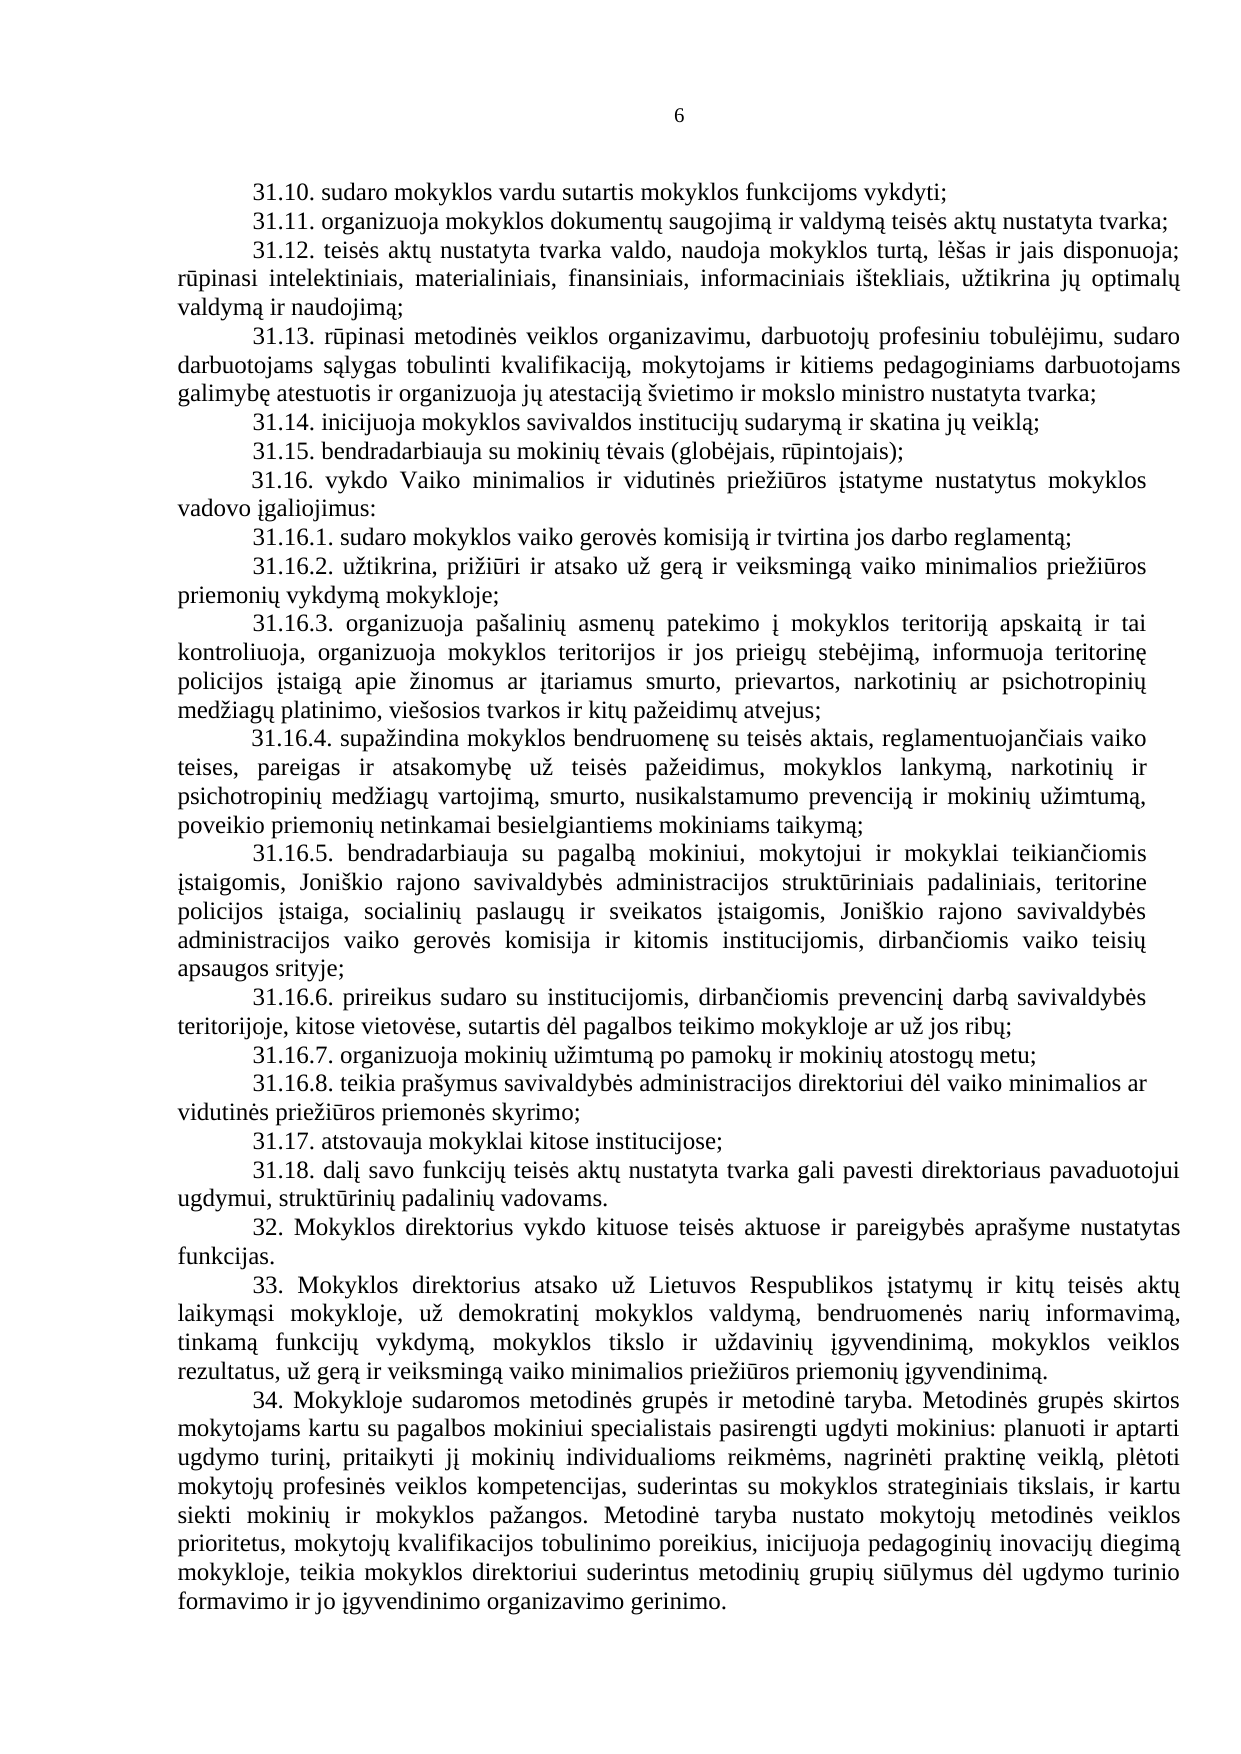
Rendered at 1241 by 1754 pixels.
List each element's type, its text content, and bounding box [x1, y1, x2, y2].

text 31.18. dalį savo funkcijų teisės aktų nustatyta tvarka gali pavesti direktoriaus pavaduotojui ugdymui, struktūrinių padalinių vadovams. [177, 1155, 1181, 1212]
text 34. Mokykloje sudaromos metodinės grupės ir metodinė taryba. Metodinės grupės skirtos mokytojams kartu su pagalbos mokiniui specialistais pasirengti ugdyti mokinius: planuoti ir aptarti ugdymo turinį, pritaikyti jį mokinių individualioms reikmėms, nagrinėti praktinę veiklą, plėtoti mokytojų profesinės veiklos kompetencijas, suderintas su mokyklos strateginiais tikslais, ir kartu siekti mokinių ir mokyklos pažangos. Metodinė taryba nustato mokytojų metodinės veiklos prioritetus, mokytojų kvalifikacijos tobulinimo poreikius, inicijuoja pedagoginių inovacijų diegimą mokykloje, teikia mokyklos direktoriui suderintus metodinių grupių siūlymus dėl ugdymo turinio formavimo ir jo įgyvendinimo organizavimo gerinimo. [177, 1385, 1181, 1615]
text 31.10. sudaro mokyklos vardu sutartis mokyklos funkcijoms vykdyti; [177, 177, 1181, 206]
text 31.16. vykdo Vaiko minimalios ir vidutinės priežiūros įstatyme nustatytus mokyklos vadovo įgaliojimus: [177, 465, 1147, 522]
text 32. Mokyklos direktorius vykdo kituose teisės aktuose ir pareigybės aprašyme nustatytas funkcijas. [177, 1212, 1181, 1270]
text 31.16.4. supažindina mokyklos bendruomenę su teisės aktais, reglamentuojančiais vaiko teises, pareigas ir atsakomybę už teisės pažeidimus, mokyklos lankymą, narkotinių ir psichotropinių medžiagų vartojimą, smurto, nusikalstamumo prevenciją ir mokinių užimtumą, poveikio priemonių netinkamai besielgiantiems mokiniams taikymą; [177, 723, 1147, 838]
text 31.16.8. teikia prašymus savivaldybės administracijos direktoriui dėl vaiko minimalios ar vidutinės priežiūros priemonės skyrimo; [177, 1068, 1147, 1126]
text 31.16.7. organizuoja mokinių užimtumą po pamokų ir mokinių atostogų metu; [177, 1040, 1147, 1068]
text 31.17. atstovauja mokyklai kitose institucijose; [177, 1126, 1181, 1155]
text 31.16.2. užtikrina, prižiūri ir atsako už gerą ir veiksmingą vaiko minimalios priežiūros priemonių vykdymą mokykloje; [177, 551, 1147, 608]
text 31.15. bendradarbiauja su mokinių tėvais (globėjais, rūpintojais); [177, 436, 1181, 465]
text 31.16.1. sudaro mokyklos vaiko gerovės komisiją ir tvirtina jos darbo reglamentą; [177, 522, 1147, 551]
text 33. Mokyklos direktorius atsako už Lietuvos Respublikos įstatymų ir kitų teisės aktų laikymąsi mokykloje, už demokratinį mokyklos valdymą, bendruomenės narių informavimą, tinkamą funkcijų vykdymą, mokyklos tikslo ir uždavinių įgyvendinimą, mokyklos veiklos rezultatus, už gerą ir veiksmingą vaiko minimalios priežiūros priemonių įgyvendinimą. [177, 1270, 1181, 1385]
text 31.11. organizuoja mokyklos dokumentų saugojimą ir valdymą teisės aktų nustatyta tvarka; [252, 206, 1181, 235]
text 31.13. rūpinasi metodinės veiklos organizavimu, darbuotojų profesiniu tobulėjimu, sudaro darbuotojams sąlygas tobulinti kvalifikaciją, mokytojams ir kitiems pedagoginiams darbuotojams galimybę atestuotis ir organizuoja jų atestaciją švietimo ir mokslo ministro nustatyta tvarka; [177, 321, 1181, 407]
text 31.16.6. prireikus sudaro su institucijomis, dirbančiomis prevencinį darbą savivaldybės teritorijoje, kitose vietovėse, sutartis dėl pagalbos teikimo mokykloje ar už jos ribų; [177, 982, 1147, 1040]
text 31.14. inicijuoja mokyklos savivaldos institucijų sudarymą ir skatina jų veiklą; [177, 407, 1181, 436]
text 31.16.3. organizuoja pašalinių asmenų patekimo į mokyklos teritoriją apskaitą ir tai kontroliuoja, organizuoja mokyklos teritorijos ir jos prieigų stebėjimą, informuoja teritorinę policijos įstaigą apie žinomus ar įtariamus smurto, prievartos, narkotinių ar psichotropinių medžiagų platinimo, viešosios tvarkos ir kitų pažeidimų atvejus; [177, 608, 1147, 723]
text 31.12. teisės aktų nustatyta tvarka valdo, naudoja mokyklos turtą, lėšas ir jais disponuoja; rūpinasi intelektiniais, materialiniais, finansiniais, informaciniais ištekliais, užtikrina jų optimalų valdymą ir naudojimą; [177, 235, 1181, 321]
text 31.16.5. bendradarbiauja su pagalbą mokiniui, mokytojui ir mokyklai teikiančiomis įstaigomis, Joniškio rajono savivaldybės administracijos struktūriniais padaliniais, teritorine policijos įstaiga, socialinių paslaugų ir sveikatos įstaigomis, Joniškio rajono savivaldybės administracijos vaiko gerovės komisija ir kitomis institucijomis, dirbančiomis vaiko teisių apsaugos srityje; [177, 838, 1147, 982]
